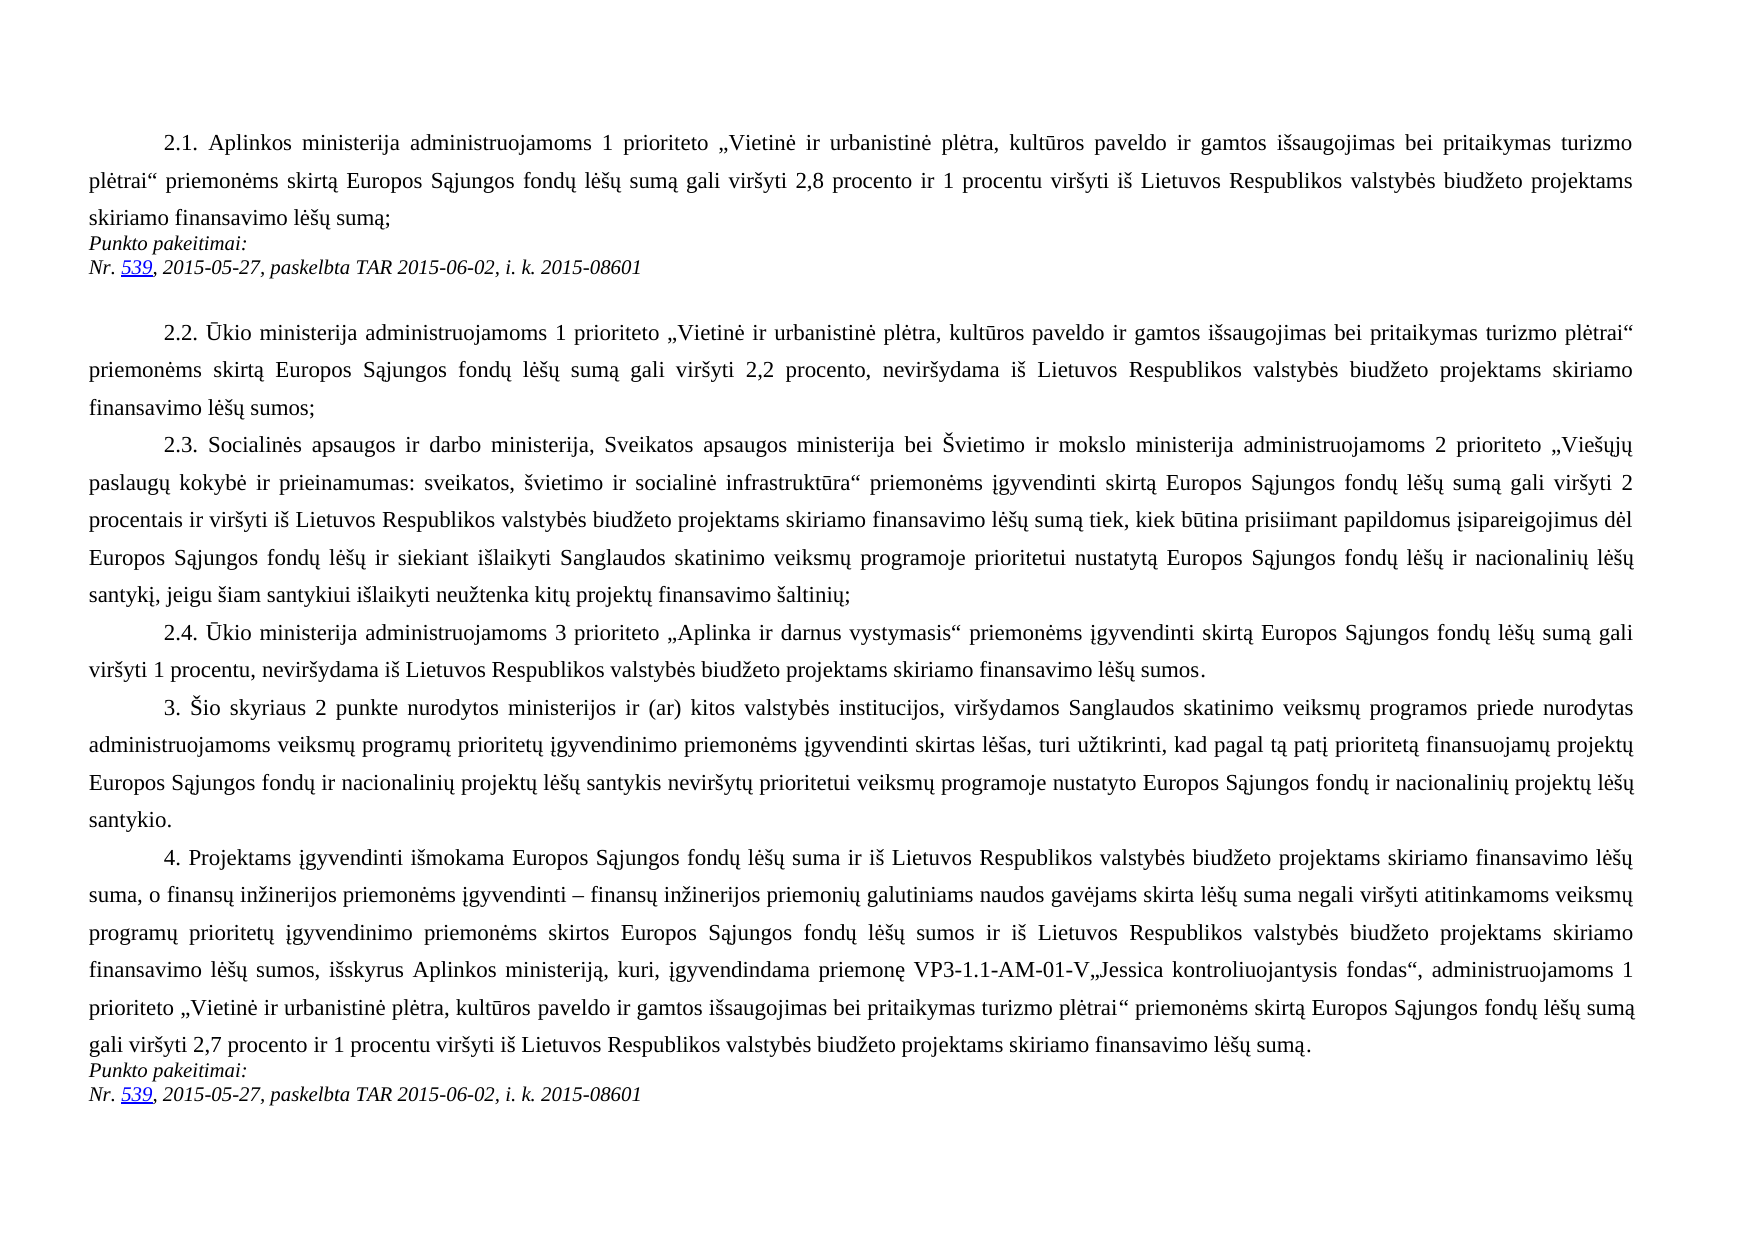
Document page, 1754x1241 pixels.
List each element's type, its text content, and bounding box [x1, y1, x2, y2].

text Nr. 539, 2015-05-27, paskelbta TAR 2015-06-02, i. k. 2015-08601 [89, 255, 1636, 279]
text 2.4. Ūkio ministerija administruojamoms 3 prioriteto „Aplinka ir darnus vystymasis“ priemonėms įgyvendinti skirtą Europos Sąjungos fondų lėšų sumą gali viršyti 1 procentu, neviršydama iš Lietuvos Respublikos valstybės biudžeto projektams skiriamo finansavimo lėšų sumos. [89, 607, 1636, 682]
text 2.3. Socialinės apsaugos ir darbo ministerija, Sveikatos apsaugos ministerija bei Švietimo ir mokslo ministerija administruojamoms 2 prioriteto „Viešųjų paslaugų kokybė ir prieinamumas: sveikatos, švietimo ir socialinė infrastruktūra“ priemonėms įgyvendinti skirtą Europos Sąjungos fondų lėšų sumą gali viršyti 2 procentais ir viršyti iš Lietuvos Respublikos valstybės biudžeto projektams skiriamo finansavimo lėšų sumą tiek, kiek būtina prisiimant papildomus įsipareigojimus dėl Europos Sąjungos fondų lėšų ir siekiant išlaikyti Sanglaudos skatinimo veiksmų programoje prioritetui nustatytą Europos Sąjungos fondų lėšų ir nacionalinių lėšų santykį, jeigu šiam santykiui išlaikyti neužtenka kitų projektų finansavimo šaltinių; [89, 420, 1636, 607]
text Nr. 539, 2015-05-27, paskelbta TAR 2015-06-02, i. k. 2015-08601 [89, 1082, 1636, 1106]
text 4. Projektams įgyvendinti išmokama Europos Sąjungos fondų lėšų suma ir iš Lietuvos Respublikos valstybės biudžeto projektams skiriamo finansavimo lėšų suma, o finansų inžinerijos priemonėms įgyvendinti – finansų inžinerijos priemonių galutiniams naudos gavėjams skirta lėšų suma negali viršyti atitinkamoms veiksmų programų prioritetų įgyvendinimo priemonėms skirtos Europos Sąjungos fondų lėšų sumos ir iš Lietuvos Respublikos valstybės biudžeto projektams skiriamo finansavimo lėšų sumos, išskyrus Aplinkos ministeriją, kuri, įgyvendindama priemonę VP3-1.1-AM-01-V„Jessica kontroliuojantysis fondas“, administruojamoms 1 prioriteto „Vietinė ir urbanistinė plėtra, kultūros paveldo ir gamtos išsaugojimas bei pritaikymas turizmo plėtrai“ priemonėms skirtą Europos Sąjungos fondų lėšų sumą gali viršyti 2,7 procento ir 1 procentu viršyti iš Lietuvos Respublikos valstybės biudžeto projektams skiriamo finansavimo lėšų sumą. [89, 832, 1636, 1057]
text 2.1. Aplinkos ministerija administruojamoms 1 prioriteto „Vietinė ir urbanistinė plėtra, kultūros paveldo ir gamtos išsaugojimas bei pritaikymas turizmo plėtrai“ priemonėms skirtą Europos Sąjungos fondų lėšų sumą gali viršyti 2,8 procento ir 1 procentu viršyti iš Lietuvos Respublikos valstybės biudžeto projektams skiriamo finansavimo lėšų sumą; [89, 118, 1636, 231]
text Punkto pakeitimai: [89, 1057, 1636, 1082]
text Punkto pakeitimai: [89, 231, 1636, 255]
text 2.2. Ūkio ministerija administruojamoms 1 prioriteto „Vietinė ir urbanistinė plėtra, kultūros paveldo ir gamtos išsaugojimas bei pritaikymas turizmo plėtrai“ priemonėms skirtą Europos Sąjungos fondų lėšų sumą gali viršyti 2,2 procento, neviršydama iš Lietuvos Respublikos valstybės biudžeto projektams skiriamo finansavimo lėšų sumos; [89, 307, 1636, 420]
text 3. Šio skyriaus 2 punkte nurodytos ministerijos ir (ar) kitos valstybės institucijos, viršydamos Sanglaudos skatinimo veiksmų programos priede nurodytas administruojamoms veiksmų programų prioritetų įgyvendinimo priemonėms įgyvendinti skirtas lėšas, turi užtikrinti, kad pagal tą patį prioritetą finansuojamų projektų Europos Sąjungos fondų ir nacionalinių projektų lėšų santykis neviršytų prioritetui veiksmų programoje nustatyto Europos Sąjungos fondų ir nacionalinių projektų lėšų santykio. [89, 682, 1636, 832]
